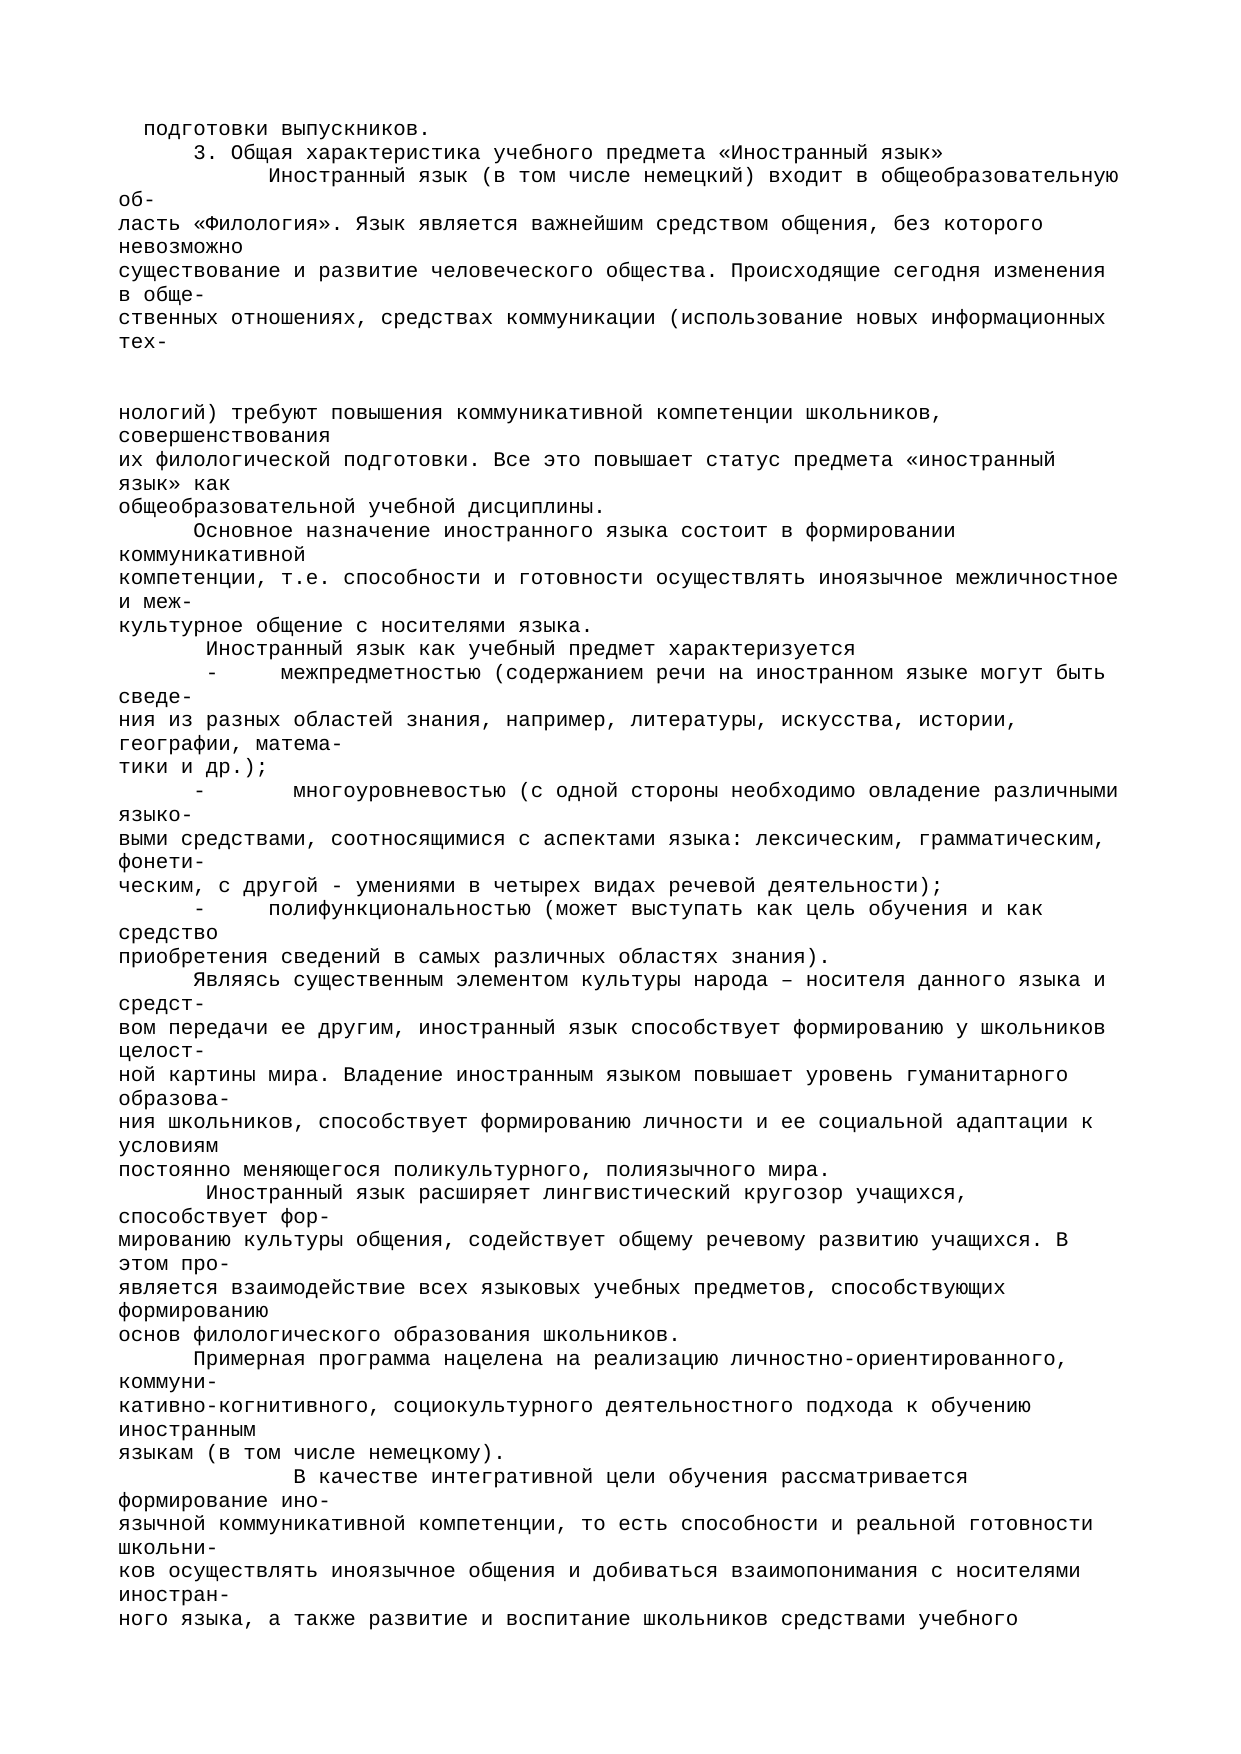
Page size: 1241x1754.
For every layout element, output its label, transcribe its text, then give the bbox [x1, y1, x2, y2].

text Иностранный язык расширяет лингвистический кругозор учащихся, способствует фор- [118, 1182, 1122, 1229]
text Основное назначение иностранного языка состоит в формировании коммуникативной [118, 520, 1122, 567]
text ласть «Филология». Язык является важнейшим средством общения, без которого невозможно [118, 213, 1122, 260]
text языкам (в том числе немецкому). [118, 1442, 1122, 1466]
text вом передачи ее другим, иностранный язык способствует формированию у школьников целост- [118, 1017, 1122, 1064]
text ния из разных областей знания, например, литературы, искусства, истории, географии, матема- [118, 709, 1122, 757]
text ков осуществлять иноязычное общения и добиваться взаимопонимания с носителями иностран- [118, 1561, 1122, 1608]
text кативно-когнитивного, социокультурного деятельностного подхода к обучению иностранным [118, 1395, 1122, 1442]
text культурное общение с носителями языка. [118, 615, 1122, 638]
text ного языка, а также развитие и воспитание школьников средствами учебного [118, 1608, 1122, 1631]
text компетенции, т.е. способности и готовности осуществлять иноязычное межличностное и меж- [118, 567, 1122, 615]
text Иностранный язык как учебный предмет характеризуется [118, 638, 1122, 662]
text мированию культуры общения, содействует общему речевому развитию учащихся. В этом про- [118, 1229, 1122, 1277]
text - многоуровневостью (с одной стороны необходимо овладение различными языко- [118, 780, 1122, 827]
text ческим, с другой - умениями в четырех видах речевой деятельности); [118, 875, 1122, 898]
text - межпредметностью (содержанием речи на иностранном языке могут быть сведе- [118, 662, 1122, 709]
text Иностранный язык (в том числе немецкий) входит в общеобразовательную об- [118, 165, 1122, 213]
text ной картины мира. Владение иностранным языком повышает уровень гуманитарного образова- [118, 1064, 1122, 1111]
text постоянно меняющегося поликультурного, полиязычного мира. [118, 1158, 1122, 1182]
text 3. Общая характеристика учебного предмета «Иностранный язык» [118, 142, 1122, 165]
text подготовки выпускников. [118, 118, 1122, 142]
text - полифункциональностью (может выступать как цель обучения и как средство [118, 898, 1122, 946]
text Являясь существенным элементом культуры народа – носителя данного языка и средст- [118, 969, 1122, 1017]
text их филологической подготовки. Все это повышает статус предмета «иностранный язык» как [118, 449, 1122, 496]
text выми средствами, соотносящимися с аспектами языка: лексическим, грамматическим, фонети- [118, 827, 1122, 875]
text Примерная программа нацелена на реализацию личностно-ориентированного, коммуни- [118, 1348, 1122, 1395]
text ния школьников, способствует формированию личности и ее социальной адаптации к условиям [118, 1111, 1122, 1158]
text является взаимодействие всех языковых учебных предметов, способствующих формированию [118, 1277, 1122, 1324]
text приобретения сведений в самых различных областях знания). [118, 946, 1122, 969]
text основ филологического образования школьников. [118, 1324, 1122, 1348]
text В качестве интегративной цели обучения рассматривается формирование ино- [118, 1466, 1122, 1513]
text нологий) требуют повышения коммуникативной компетенции школьников, совершенствования [118, 402, 1122, 449]
text язычной коммуникативной компетенции, то есть способности и реальной готовности школьни- [118, 1513, 1122, 1561]
text существование и развитие человеческого общества. Происходящие сегодня изменения в обще- [118, 260, 1122, 307]
text общеобразовательной учебной дисциплины. [118, 496, 1122, 520]
text тики и др.); [118, 757, 1122, 780]
text ственных отношениях, средствах коммуникации (использование новых информационных тех- [118, 307, 1122, 354]
